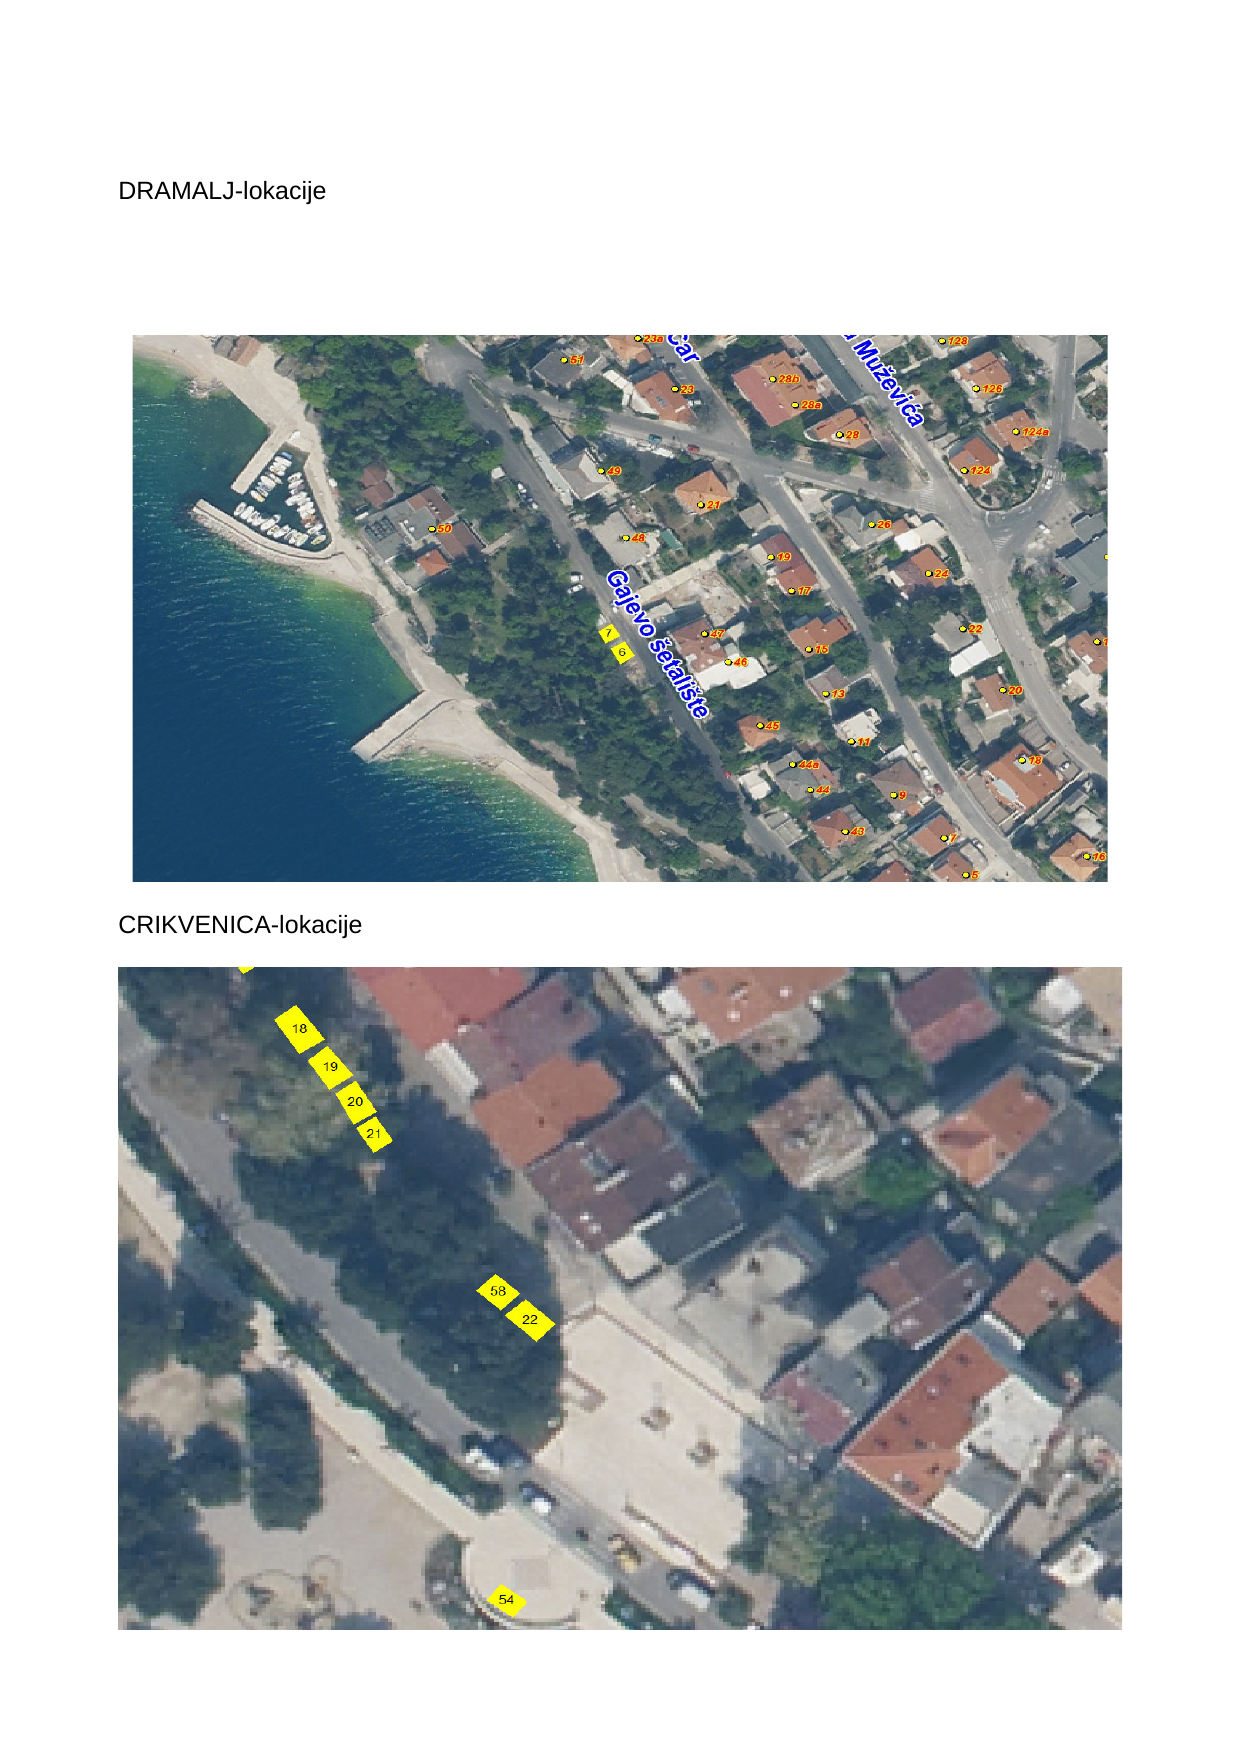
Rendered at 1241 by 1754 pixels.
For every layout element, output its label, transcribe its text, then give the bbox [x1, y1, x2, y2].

text CRIKVENICA-lokacije [118, 910, 1122, 939]
text DRAMALJ-lokacije [118, 176, 1122, 204]
